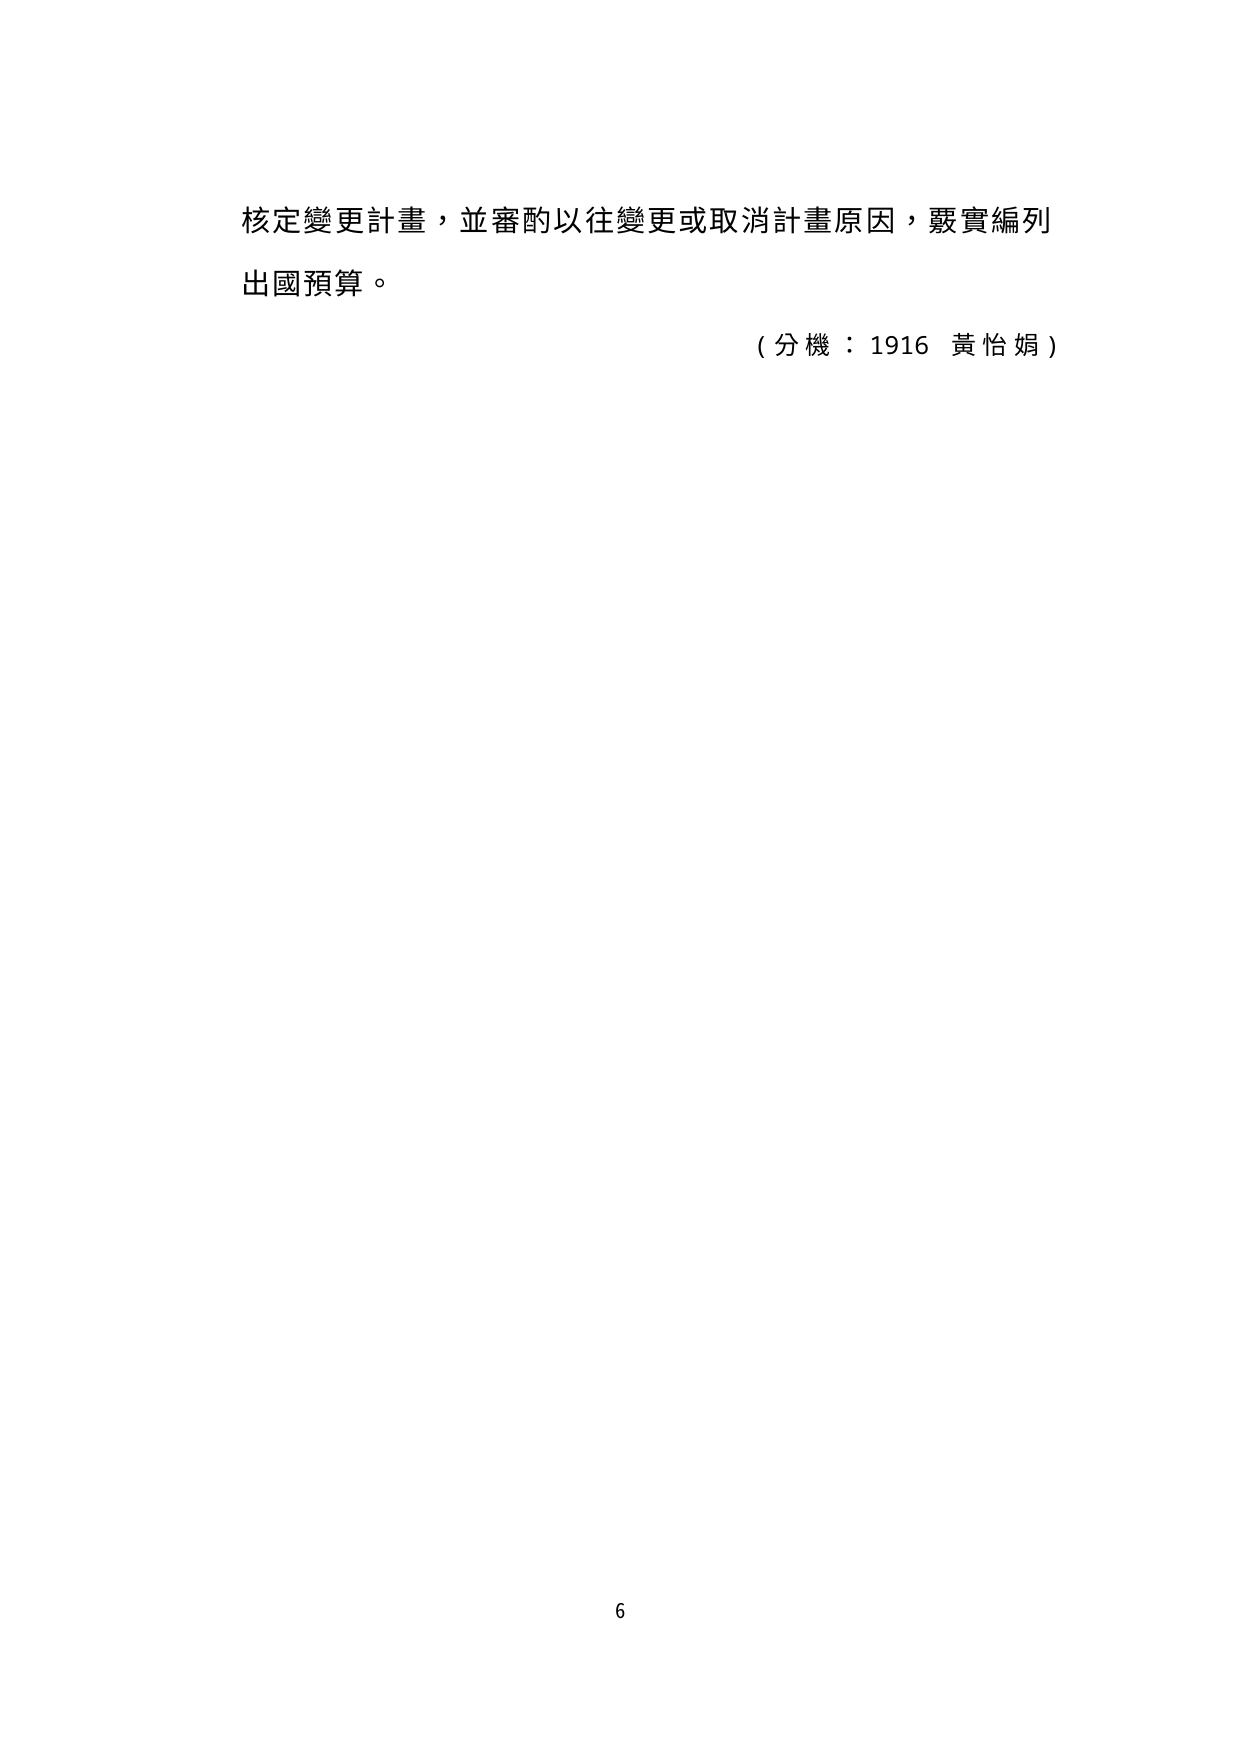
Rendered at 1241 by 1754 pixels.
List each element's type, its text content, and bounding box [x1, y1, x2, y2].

text (分機：1916 黃怡娟) [236, 302, 1063, 365]
text 綜上，運安會派員出國計畫預算自111年度起逐年增加，111及112年度預算執行率均逾9成，惟受疫情及其他因素影響，派員出國計畫多未依原訂計畫辦理，允宜確實依「行政院及所屬各級機關因公派員出國案件編審要點」規定從嚴核定變更計畫，並審酌以往變更或取消計畫原因，覈實編列出國預算。 [236, 177, 1063, 302]
